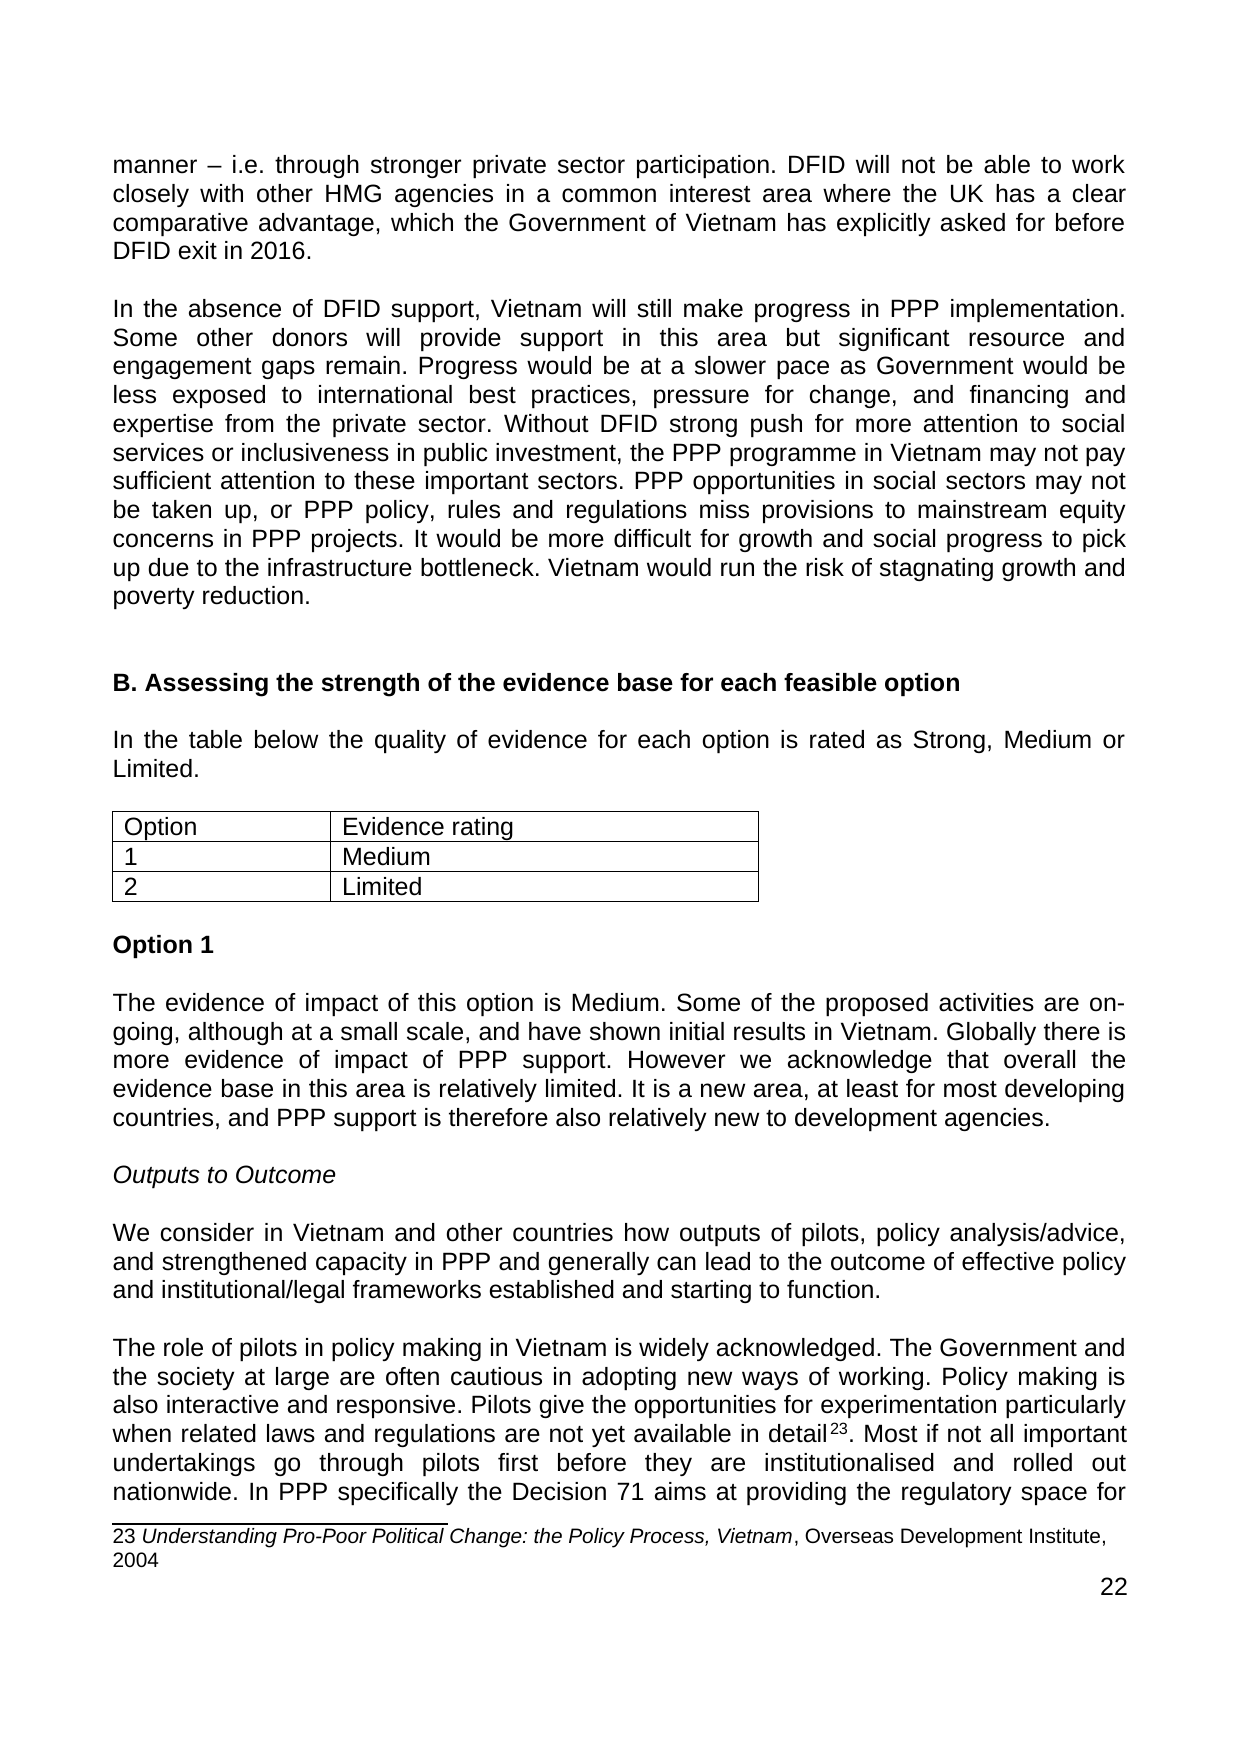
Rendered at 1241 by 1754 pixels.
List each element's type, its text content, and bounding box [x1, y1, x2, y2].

text We consider in Vietnam and other countries how outputs of pilots, policy analysis/advice, and strengthened capacity in PPP and generally can lead to the outcome of effective policy and institutional/legal frameworks established and starting to function. [112, 1218, 1128, 1304]
text B. Assessing the strength of the evidence base for each feasible option [112, 667, 1128, 696]
table_cell Limited [331, 872, 758, 901]
text In the table below the quality of evidence for each option is rated as Strong, Medium or Limited. [112, 725, 1128, 782]
text Option 1 [112, 930, 1128, 959]
text Understanding Pro-Poor Political Change: the Policy Process, Vietnam, Overseas Development Institute, 2004 [112, 1524, 1128, 1572]
table_cell 1 [113, 842, 330, 871]
table_header Option [113, 812, 330, 841]
table_header Evidence rating [331, 812, 758, 841]
table_cell Medium [331, 842, 758, 871]
text The role of pilots in policy making in Vietnam is widely acknowledged. The Government and the society at large are often cautious in adopting new ways of working. Policy making is also interactive and responsive. Pilots give the opportunities for experimentation particularly when related laws and regulations are not yet available in detail. Most if not all important undertakings go through pilots first before they are institutionalised and rolled out nationwide. In PPP specifically the Decision 71 aims at providing the regulatory space for [112, 1333, 1128, 1505]
text manner – i.e. through stronger private sector participation. DFID will not be able to work closely with other HMG agencies in a common interest area where the UK has a clear comparative advantage, which the Government of Vietnam has explicitly asked for before DFID exit in 2016. [112, 150, 1128, 265]
text Outputs to Outcome [112, 1160, 1128, 1189]
text In the absence of DFID support, Vietnam will still make progress in PPP implementation. Some other donors will provide support in this area but significant resource and engagement gaps remain. Progress would be at a slower pace as Government would be less exposed to international best practices, pressure for change, and financing and expertise from the private sector. Without DFID strong push for more attention to social services or inclusiveness in public investment, the PPP programme in Vietnam may not pay sufficient attention to these important sectors. PPP opportunities in social sectors may not be taken up, or PPP policy, rules and regulations miss provisions to mainstream equity concerns in PPP projects. It would be more difficult for growth and social progress to pick up due to the infrastructure bottleneck. Vietnam would run the risk of stagnating growth and poverty reduction. [112, 294, 1128, 610]
table_cell 2 [113, 872, 330, 901]
text The evidence of impact of this option is Medium. Some of the proposed activities are on-going, although at a small scale, and have shown initial results in Vietnam. Globally there is more evidence of impact of PPP support. However we acknowledge that overall the evidence base in this area is relatively limited. It is a new area, at least for most developing countries, and PPP support is therefore also relatively new to development agencies. [112, 988, 1128, 1132]
